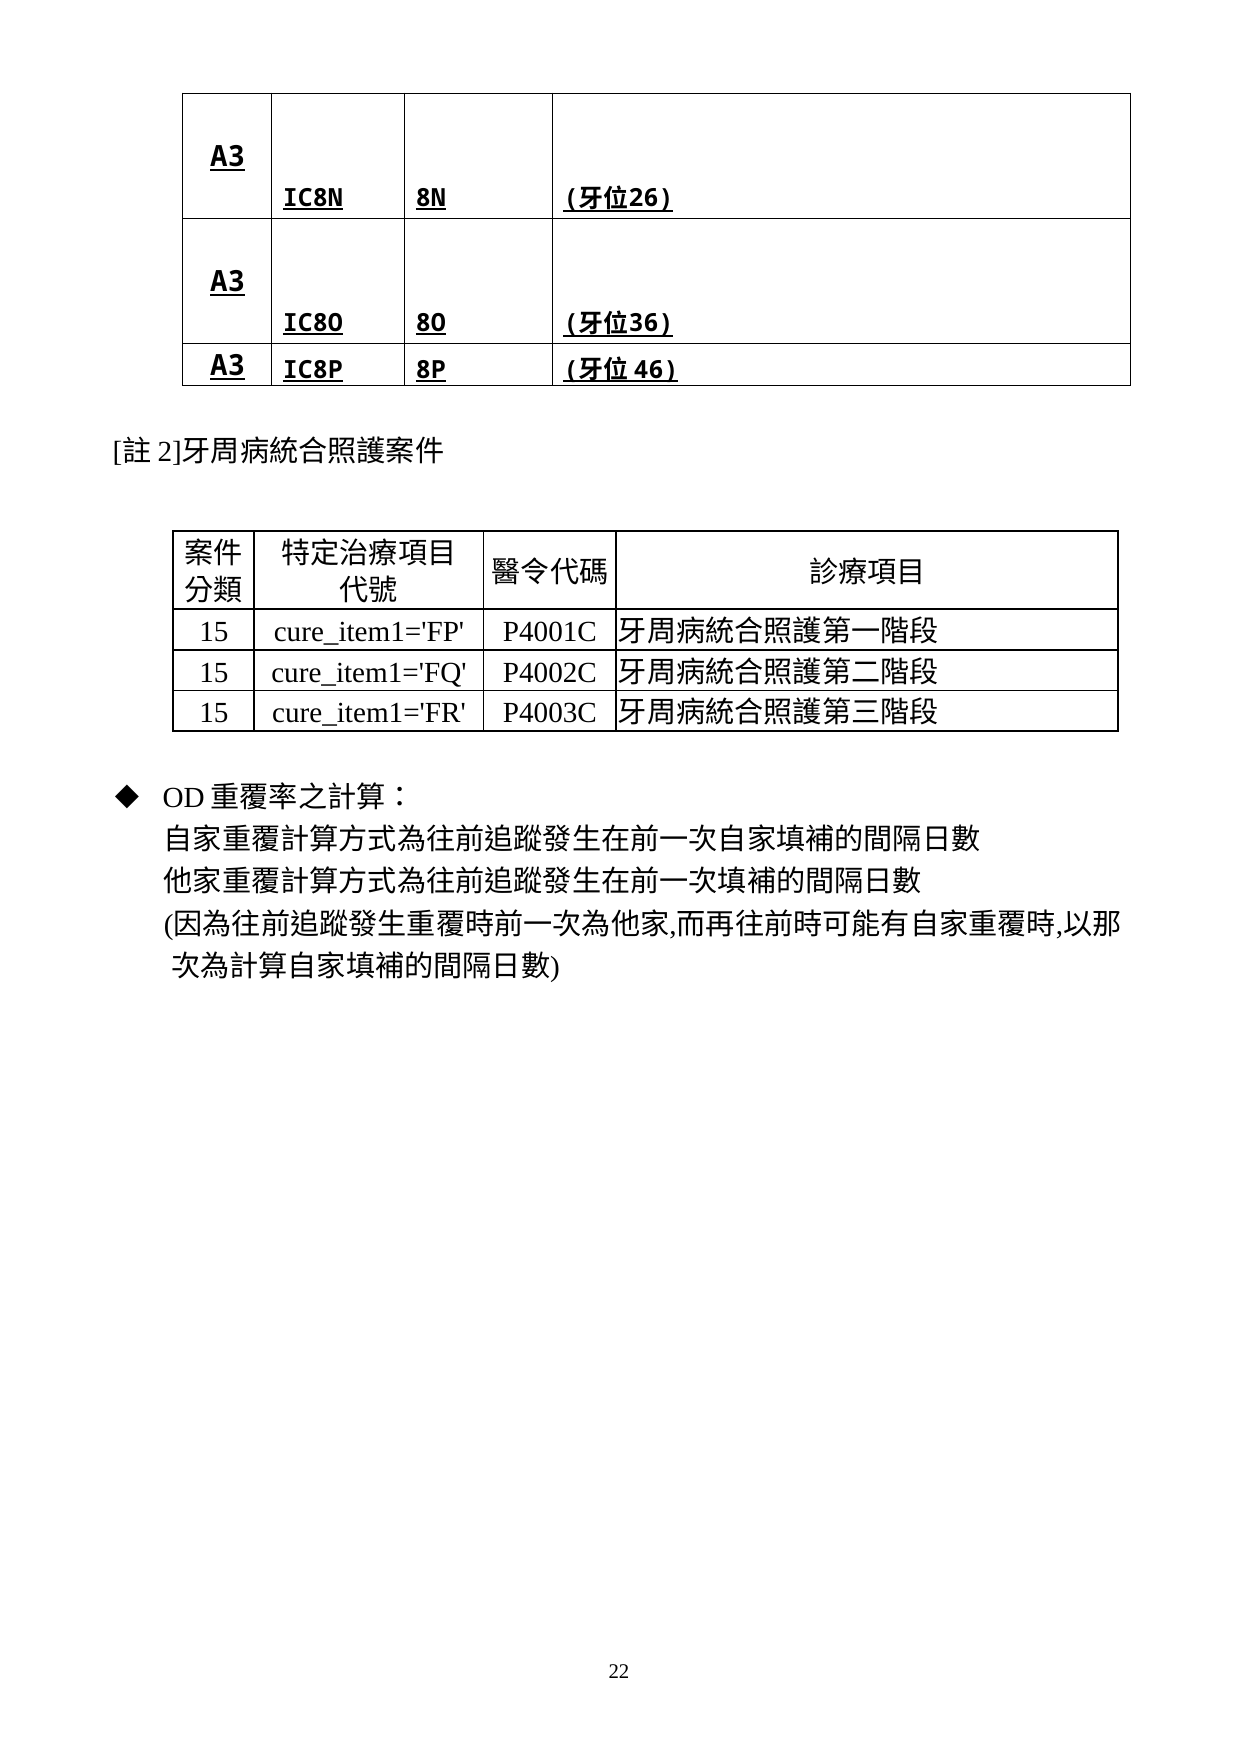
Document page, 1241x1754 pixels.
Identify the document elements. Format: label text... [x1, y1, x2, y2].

table_cell 牙周病統合照護第一階段 [617, 610, 1117, 649]
table_cell 15 [174, 610, 253, 649]
table_cell (牙位36) [553, 219, 1130, 343]
table_cell 8N [405, 94, 552, 218]
table_header 案件分類 [174, 532, 253, 608]
list OD重覆率之計算： [112, 773, 1125, 816]
table_cell 15 [174, 651, 253, 689]
table_cell 15 [174, 691, 253, 730]
table_cell 8P [405, 344, 552, 385]
table_cell IC8O [272, 219, 404, 343]
table_cell 8O [405, 219, 552, 343]
table_cell 牙周病統合照護第三階段 [617, 691, 1117, 730]
text (因為往前追蹤發生重覆時前一次為他家,而再往前時可能有自家重覆時,以那次為計算自家填補的間隔日數) [112, 900, 1125, 985]
table_cell A3 [183, 219, 271, 343]
table_cell 牙周病統合照護第二階段 [617, 651, 1117, 689]
table_header 診療項目 [617, 532, 1117, 608]
table_cell IC8N [272, 94, 404, 218]
table_cell cure_item1='FR' [255, 691, 483, 730]
table_header 醫令代碼 [484, 532, 615, 608]
table_cell P4003C [484, 691, 615, 730]
table_header 特定治療項目 代號 [255, 532, 483, 608]
table_cell IC8P [272, 344, 404, 385]
text 自家重覆計算方式為往前追蹤發生在前一次自家填補的間隔日數 [112, 816, 1125, 858]
table_cell P4002C [484, 651, 615, 689]
table_cell cure_item1='FQ' [255, 651, 483, 689]
table_cell A3 [183, 344, 271, 385]
table_cell cure_item1='FP' [255, 610, 483, 649]
table_cell A3 [183, 94, 271, 218]
table_cell (牙位46) [553, 344, 1130, 385]
text 他家重覆計算方式為往前追蹤發生在前一次填補的間隔日數 [112, 858, 1125, 900]
text [註2]牙周病統合照護案件 [112, 428, 1125, 470]
table_cell P4001C [484, 610, 615, 649]
table_cell (牙位26) [553, 94, 1130, 218]
